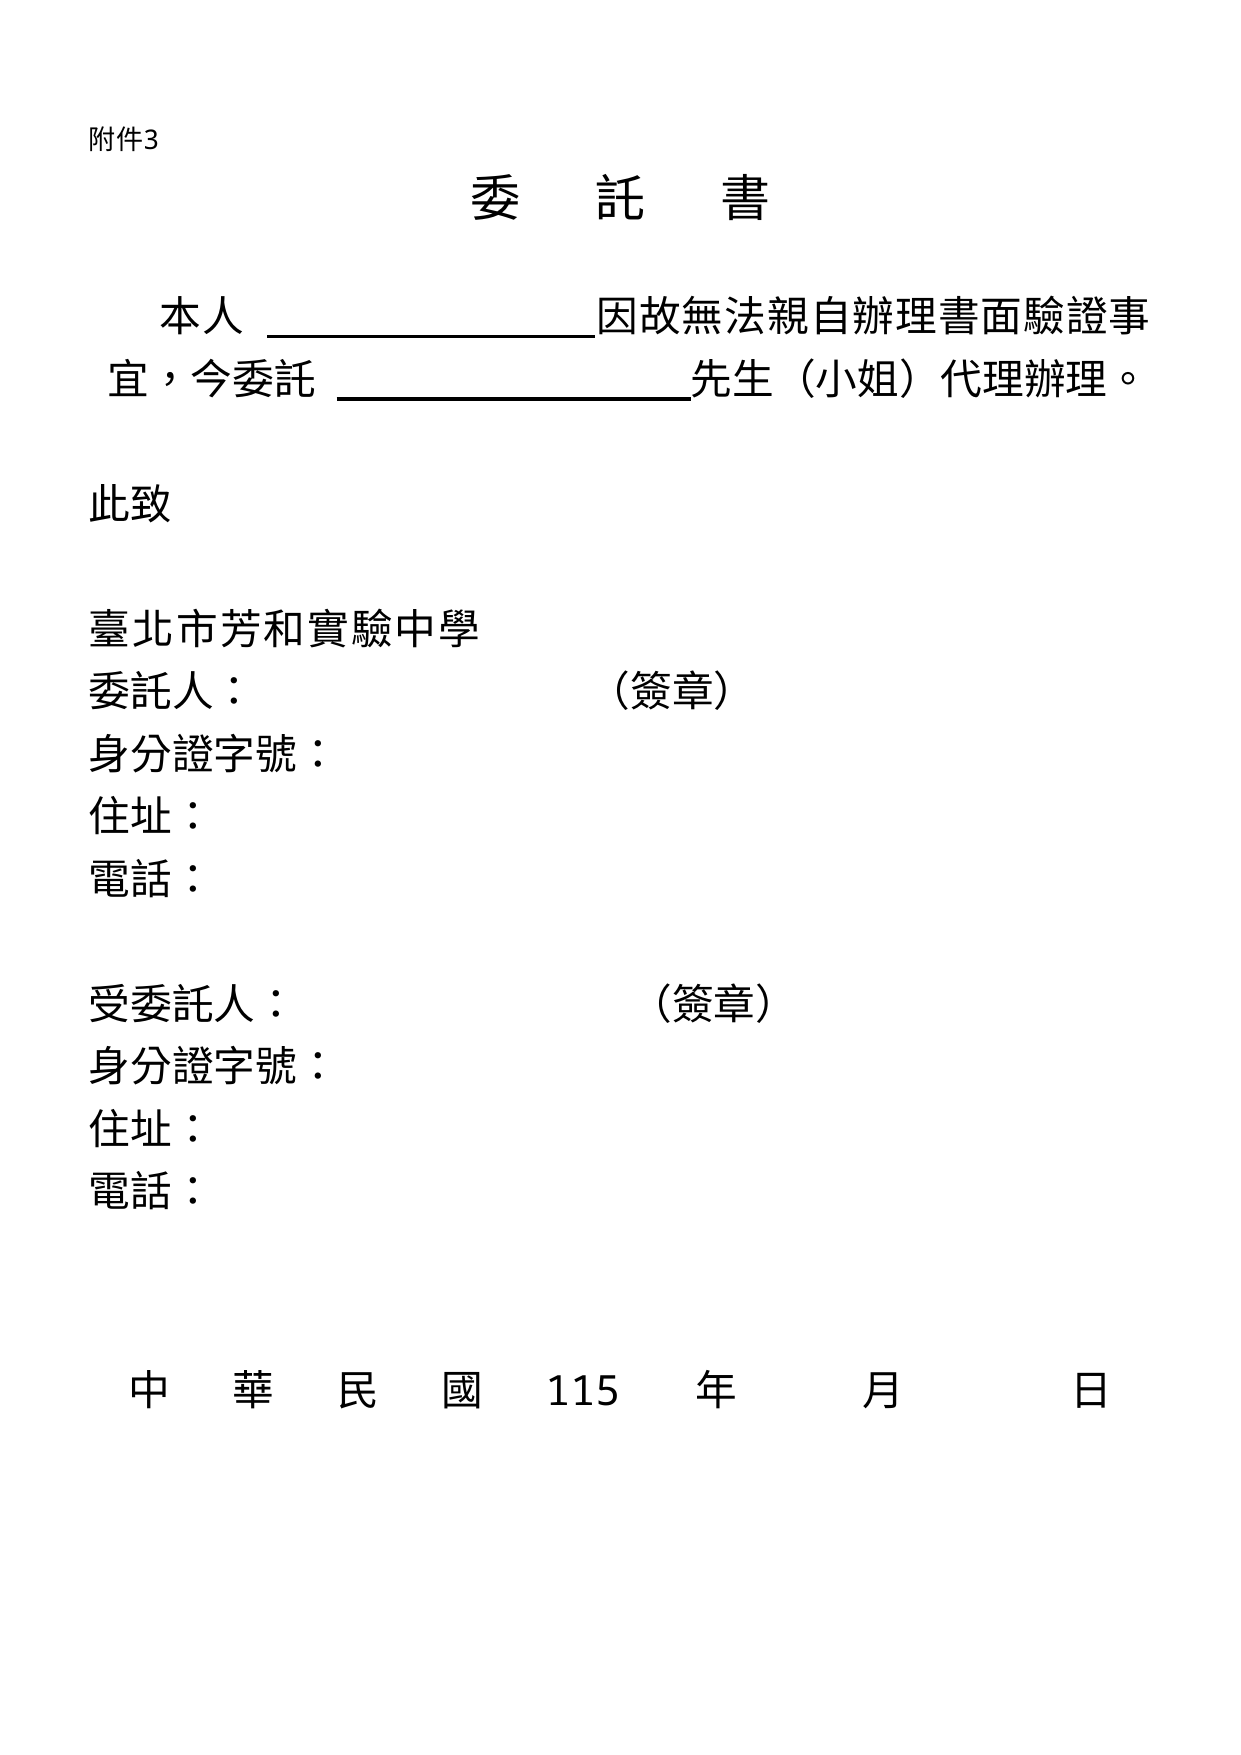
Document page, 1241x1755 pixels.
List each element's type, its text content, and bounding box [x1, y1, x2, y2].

text 電話： [89, 1158, 1152, 1221]
text 住址： [89, 1096, 1152, 1158]
text 電話： [89, 846, 1152, 908]
text 附件3 [89, 96, 1152, 158]
text 中 華 民 國 115 年 月 日 [89, 1346, 1152, 1408]
text 身分證字號： [89, 1033, 1152, 1096]
text 受委託人： （簽章） [89, 971, 1152, 1033]
text 委託人： （簽章） [89, 658, 1152, 721]
text 身分證字號： [89, 721, 1152, 783]
text 住址： [89, 783, 1152, 846]
text 此致 [89, 471, 1152, 533]
text 臺北市芳和實驗中學 [89, 596, 1152, 658]
text 本人 因故無法親自辦理書面驗證事宜，今委託 先生（小姐）代理辦理。 [89, 283, 1152, 408]
text 委 託 書 [89, 158, 1152, 283]
